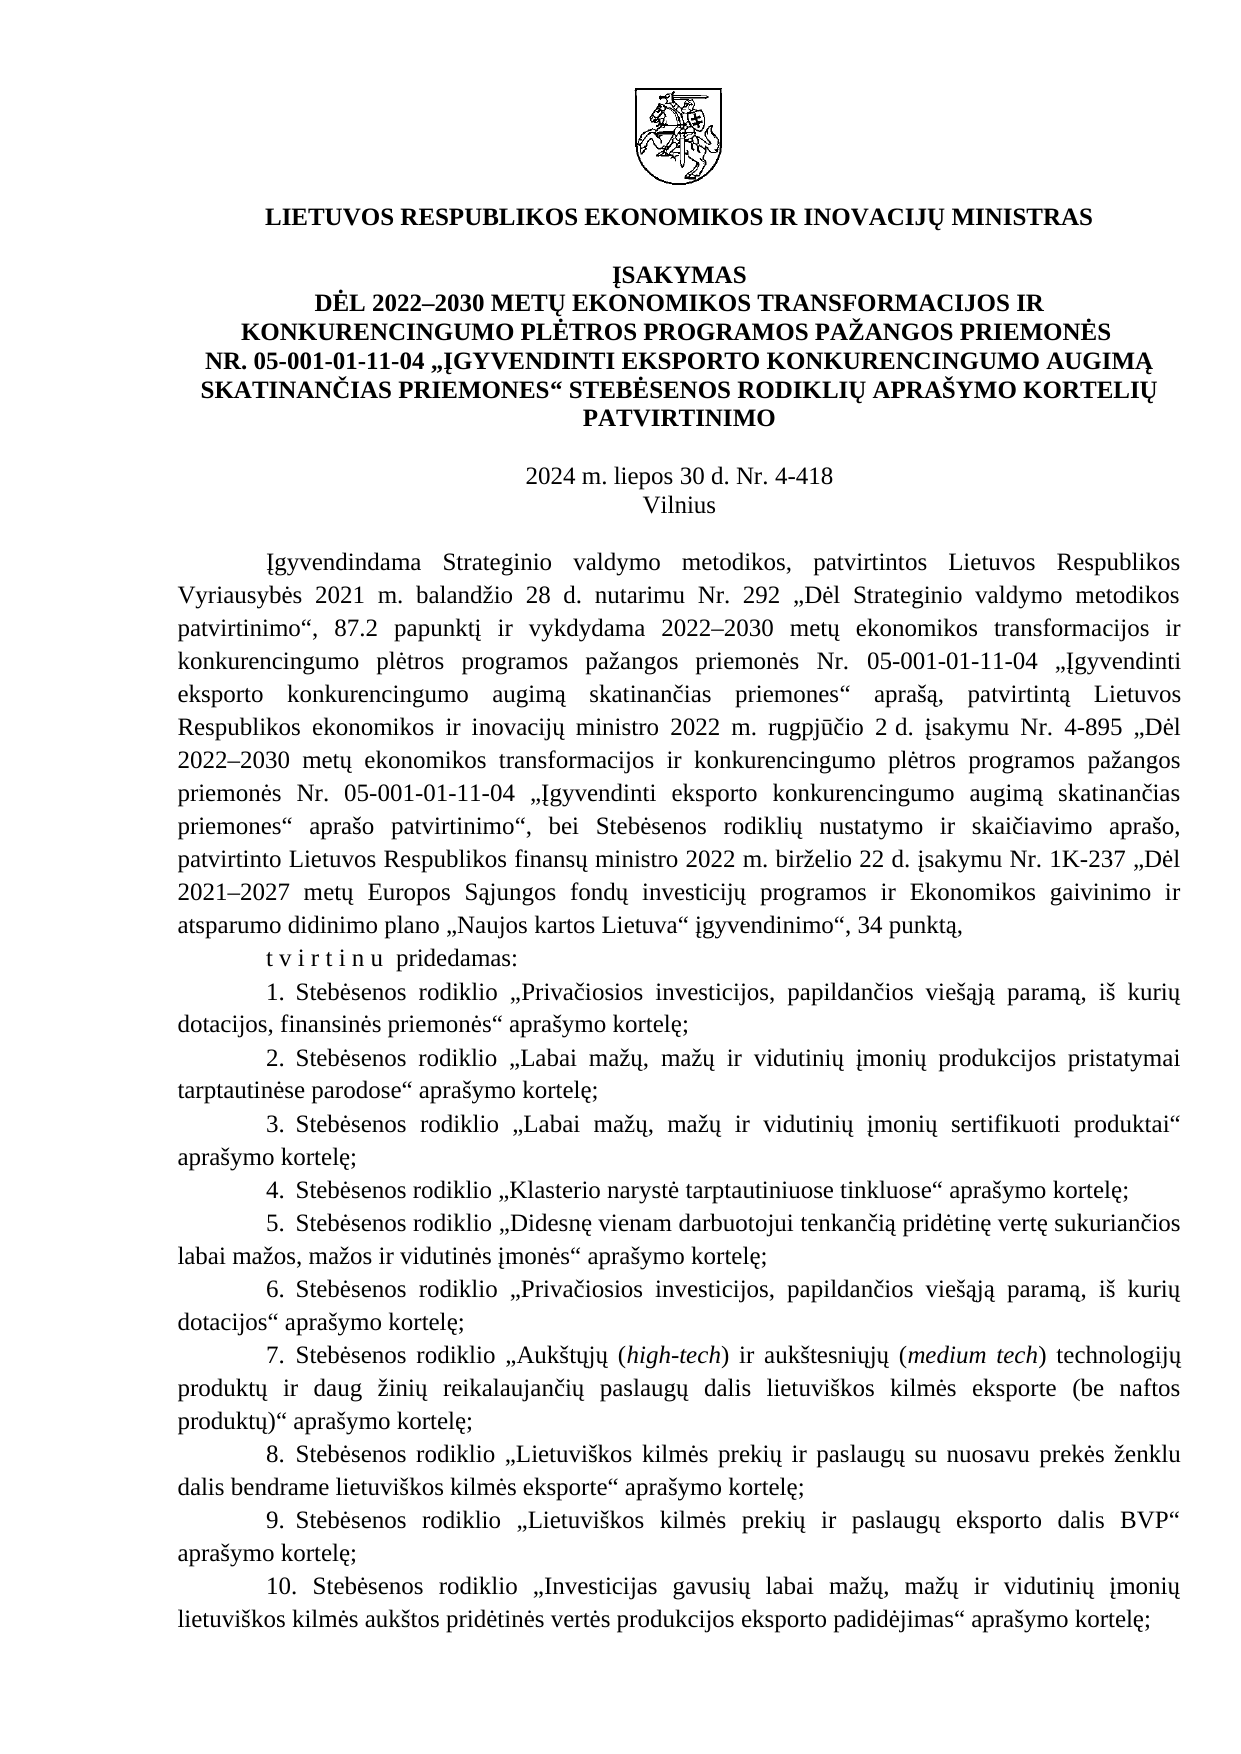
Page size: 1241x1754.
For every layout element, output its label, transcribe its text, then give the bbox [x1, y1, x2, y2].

text 3. Stebėsenos rodiklio „Labai mažų, mažų ir vidutinių įmonių sertifikuoti produktai“ aprašymo kortelę; [177, 1109, 1181, 1170]
text 9. Stebėsenos rodiklio „Lietuviškos kilmės prekių ir paslaugų eksporto dalis BVP“ aprašymo kortelę; [177, 1505, 1181, 1567]
text Įgyvendindama Strateginio valdymo metodikos, patvirtintos Lietuvos Respublikos Vyriausybės 2021 m. balandžio 28 d. nutarimu Nr. 292 „Dėl Strateginio valdymo metodikos patvirtinimo“, 87.2 papunktį ir vykdydama 2022–2030 metų ekonomikos transformacijos ir konkurencingumo plėtros programos pažangos priemonės Nr. 05-001-01-11-04 „Įgyvendinti eksporto konkurencingumo augimą skatinančias priemones“ aprašą, patvirtintą Lietuvos Respublikos ekonomikos ir inovacijų ministro 2022 m. rugpjūčio 2 d. įsakymu Nr. 4-895 „Dėl 2022–2030 metų ekonomikos transformacijos ir konkurencingumo plėtros programos pažangos priemonės Nr. 05-001-01-11-04 „Įgyvendinti eksporto konkurencingumo augimą skatinančias priemones“ aprašo patvirtinimo“, bei Stebėsenos rodiklių nustatymo ir skaičiavimo aprašo, patvirtinto Lietuvos Respublikos finansų ministro 2022 m. birželio 22 d. įsakymu Nr. 1K-237 „Dėl 2021–2027 metų Europos Sąjungos fondų investicijų programos ir Ekonomikos gaivinimo ir atsparumo didinimo plano „Naujos kartos Lietuva“ įgyvendinimo“, 34 punktą, [177, 547, 1181, 939]
text 5. Stebėsenos rodiklio „Didesnę vienam darbuotojui tenkančią pridėtinę vertę sukuriančios labai mažos, mažos ir vidutinės įmonės“ aprašymo kortelę; [177, 1208, 1181, 1269]
text 7. Stebėsenos rodiklio „Aukštųjų (high-tech) ir aukštesniųjų (medium tech) technologijų produktų ir daug žinių reikalaujančių paslaugų dalis lietuviškos kilmės eksporte (be naftos produktų)“ aprašymo kortelę; [177, 1340, 1181, 1434]
text LIETUVOS RESPUBLIKOS Ekonomikos ir inovacijų MINISTRAS [177, 202, 1181, 231]
text 2024 m. liepos 30 d. Nr. 4-418 [177, 461, 1181, 490]
text 4. Stebėsenos rodiklio „Klasterio narystė tarptautiniuose tinkluose“ aprašymo kortelę; [177, 1175, 1181, 1203]
text Vilnius [177, 490, 1181, 518]
text tvirtinu pridedamas: [177, 943, 1181, 972]
text 6. Stebėsenos rodiklio „Privačiosios investicijos, papildančios viešąją paramą, iš kurių dotacijos“ aprašymo kortelę; [177, 1274, 1181, 1336]
text ĮSAKYMAS [177, 260, 1181, 288]
text 2. Stebėsenos rodiklio „Labai mažų, mažų ir vidutinių įmonių produkcijos pristatymai tarptautinėse parodose“ aprašymo kortelę; [177, 1043, 1181, 1104]
text 8. Stebėsenos rodiklio „Lietuviškos kilmės prekių ir paslaugų su nuosavu prekės ženklu dalis bendrame lietuviškos kilmės eksporte“ aprašymo kortelę; [177, 1439, 1181, 1501]
text DĖL 2022–2030 METŲ EKONOMIKOS TRANSFORMACIJOS IR KONKURENCINGUMO PLĖTROS PROGRAMOS PAŽANGOS PRIEMONĖS NR. 05-001-01-11-04 „Įgyvendinti eksporto konkurencingumo augimą skatinančias priemones“ STEBĖSENOS RODIKLIŲ APRAŠYMO KORTELIŲ PATVIRTINIMO [177, 288, 1181, 432]
text 10. Stebėsenos rodiklio „Investicijas gavusių labai mažų, mažų ir vidutinių įmonių lietuviškos kilmės aukštos pridėtinės vertės produkcijos eksporto padidėjimas“ aprašymo kortelę; [177, 1571, 1181, 1633]
text 1. Stebėsenos rodiklio „Privačiosios investicijos, papildančios viešąją paramą, iš kurių dotacijos, finansinės priemonės“ aprašymo kortelę; [177, 977, 1181, 1038]
